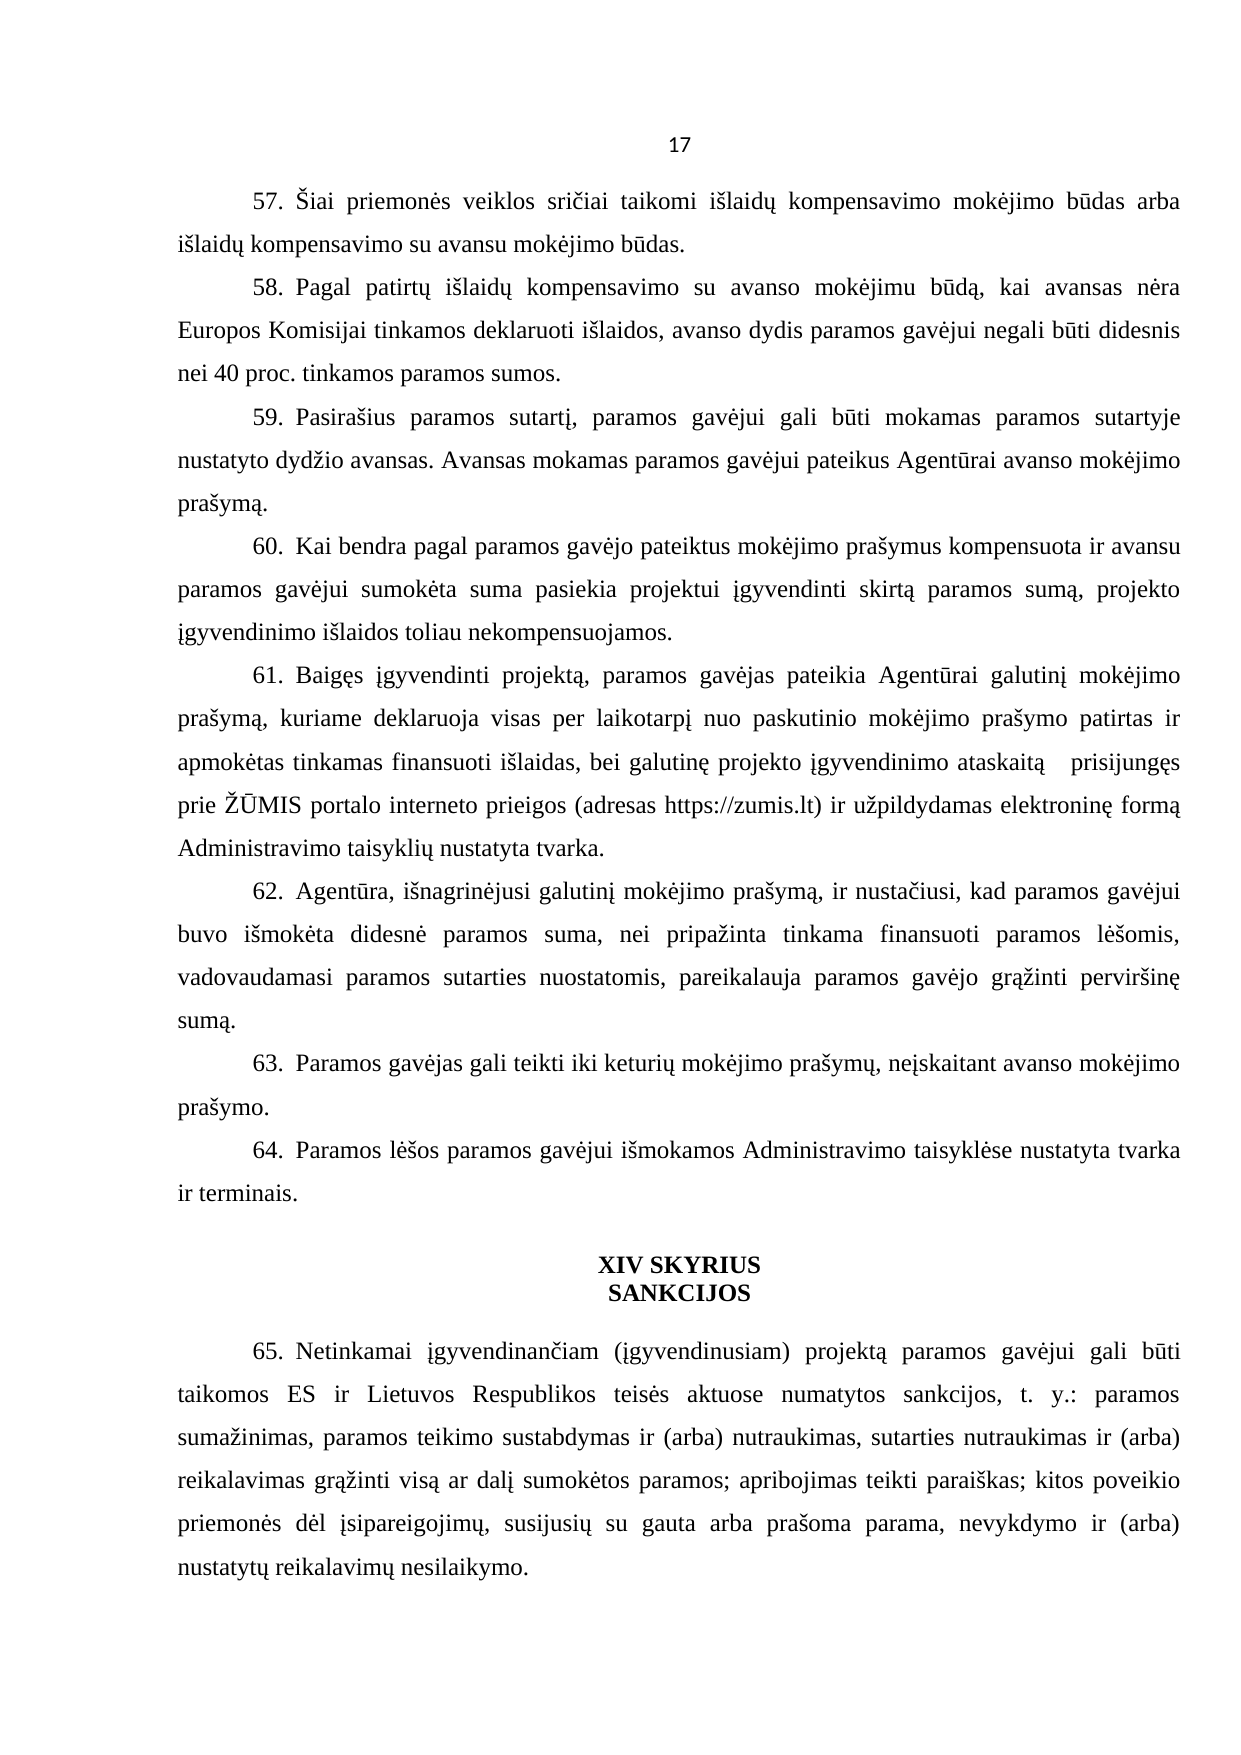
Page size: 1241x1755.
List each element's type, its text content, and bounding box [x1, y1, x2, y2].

text 65. Netinkamai įgyvendinančiam (įgyvendinusiam) projektą paramos gavėjui gali būti taikomos ES ir Lietuvos Respublikos teisės aktuose numatytos sankcijos, t. y.: paramos sumažinimas, paramos teikimo sustabdymas ir (arba) nutraukimas, sutarties nutraukimas ir (arba) reikalavimas grąžinti visą ar dalį sumokėtos paramos; apribojimas teikti paraiškas; kitos poveikio priemonės dėl įsipareigojimų, susijusių su gauta arba prašoma parama, nevykdymo ir (arba) nustatytų reikalavimų nesilaikymo. [177, 1336, 1181, 1580]
text 62. Agentūra, išnagrinėjusi galutinį mokėjimo prašymą, ir nustačiusi, kad paramos gavėjui buvo išmokėta didesnė paramos suma, nei pripažinta tinkama finansuoti paramos lėšomis, vadovaudamasi paramos sutarties nuostatomis, pareikalauja paramos gavėjo grąžinti perviršinę sumą. [177, 876, 1181, 1034]
text 64. Paramos lėšos paramos gavėjui išmokamos Administravimo taisyklėse nustatyta tvarka ir terminais. [177, 1135, 1181, 1207]
text 60. Kai bendra pagal paramos gavėjo pateiktus mokėjimo prašymus kompensuota ir avansu paramos gavėjui sumokėta suma pasiekia projektui įgyvendinti skirtą paramos sumą, projekto įgyvendinimo išlaidos toliau nekompensuojamos. [177, 531, 1181, 646]
text 59. Pasirašius paramos sutartį, paramos gavėjui gali būti mokamas paramos sutartyje nustatyto dydžio avansas. Avansas mokamas paramos gavėjui pateikus Agentūrai avanso mokėjimo prašymą. [177, 402, 1181, 517]
text 63. Paramos gavėjas gali teikti iki keturių mokėjimo prašymų, neįskaitant avanso mokėjimo prašymo. [177, 1048, 1181, 1120]
text SANKCIJOS [177, 1278, 1181, 1307]
text XIV SKYRIUS [177, 1250, 1181, 1278]
text 58. Pagal patirtų išlaidų kompensavimo su avanso mokėjimu būdą, kai avansas nėra Europos Komisijai tinkamos deklaruoti išlaidos, avanso dydis paramos gavėjui negali būti didesnis nei 40 proc. tinkamos paramos sumos. [177, 272, 1181, 387]
text 61. Baigęs įgyvendinti projektą, paramos gavėjas pateikia Agentūrai galutinį mokėjimo prašymą, kuriame deklaruoja visas per laikotarpį nuo paskutinio mokėjimo prašymo patirtas ir apmokėtas tinkamas finansuoti išlaidas, bei galutinę projekto įgyvendinimo ataskaitą prisijungęs prie ŽŪMIS portalo interneto prieigos (adresas https://zumis.lt) ir užpildydamas elektroninę formą Administravimo taisyklių nustatyta tvarka. [177, 660, 1181, 862]
text 57. Šiai priemonės veiklos sričiai taikomi išlaidų kompensavimo mokėjimo būdas arba išlaidų kompensavimo su avansu mokėjimo būdas. [177, 186, 1181, 258]
